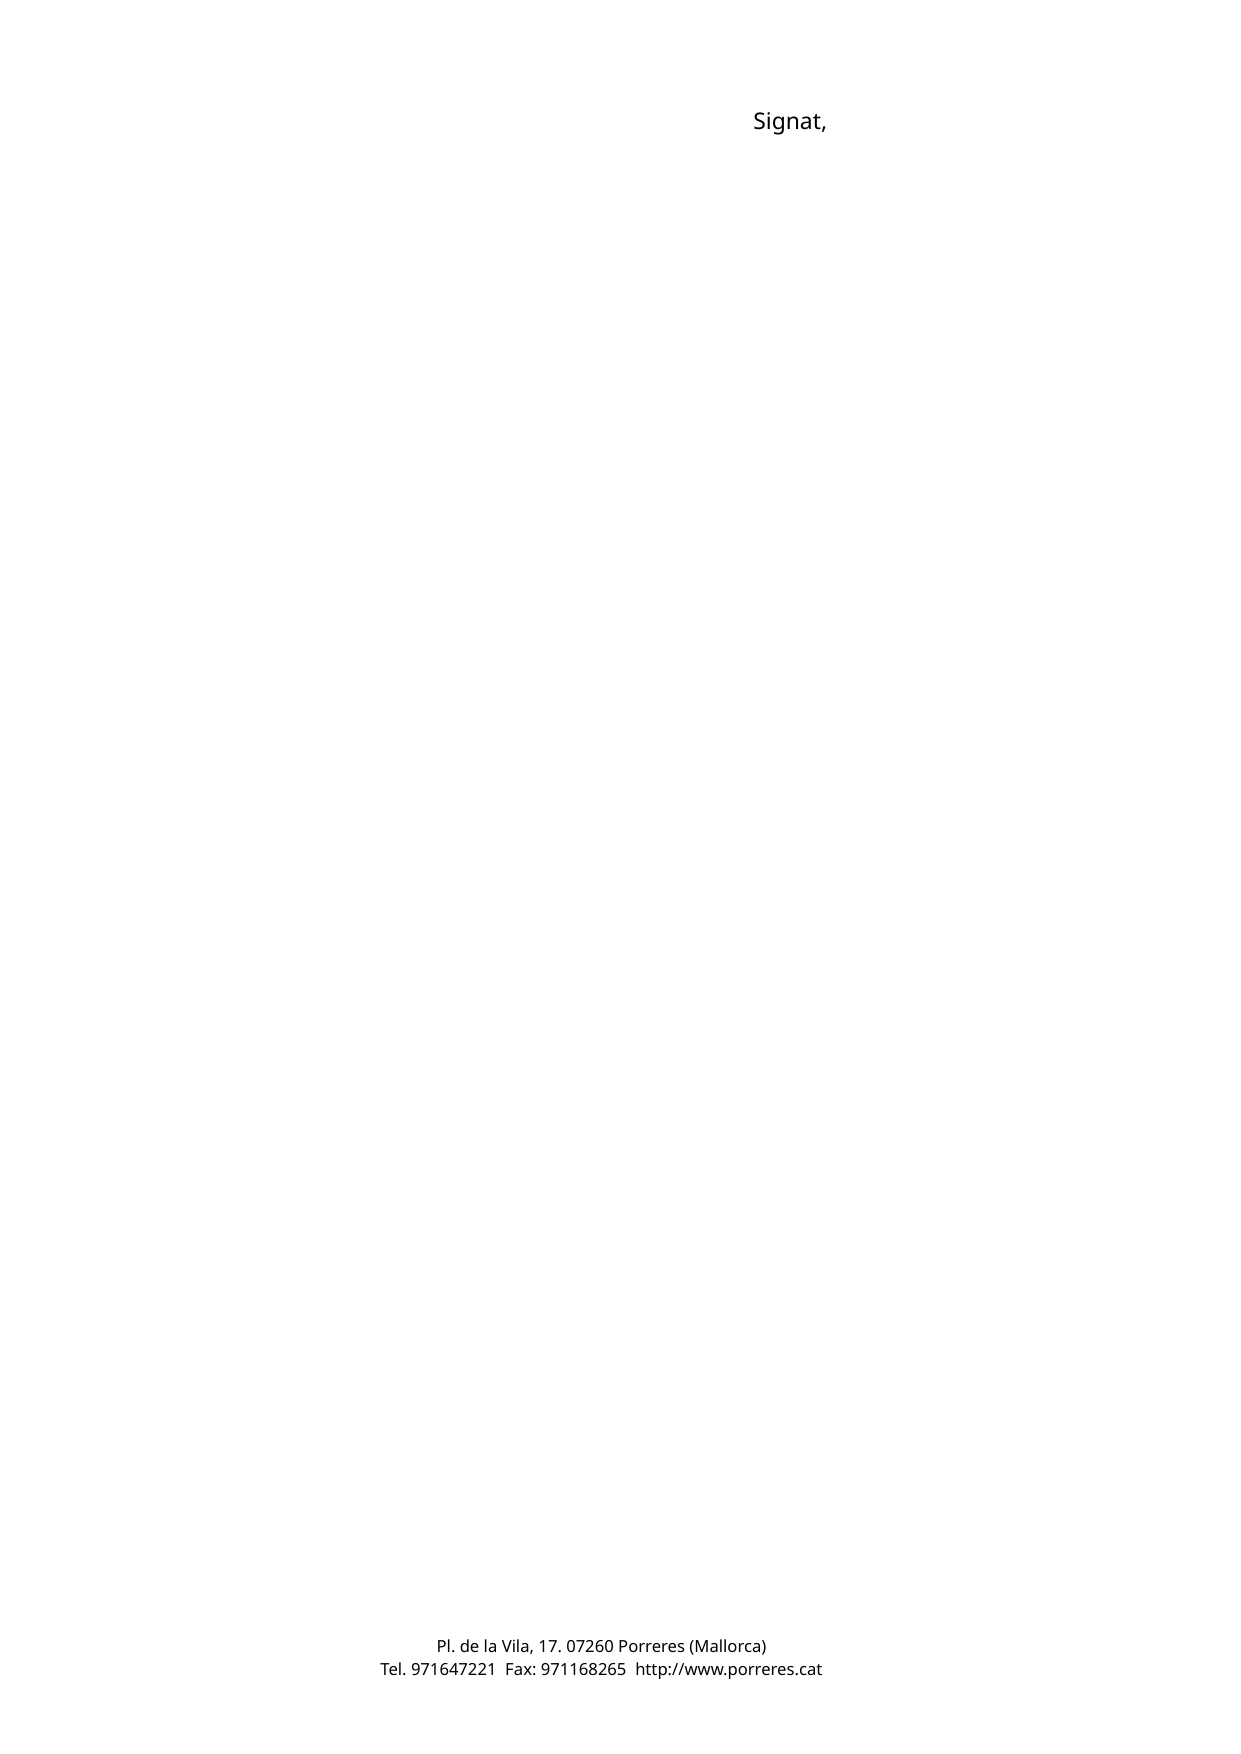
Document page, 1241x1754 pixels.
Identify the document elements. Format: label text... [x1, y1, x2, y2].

text Signat, [177, 105, 1063, 136]
